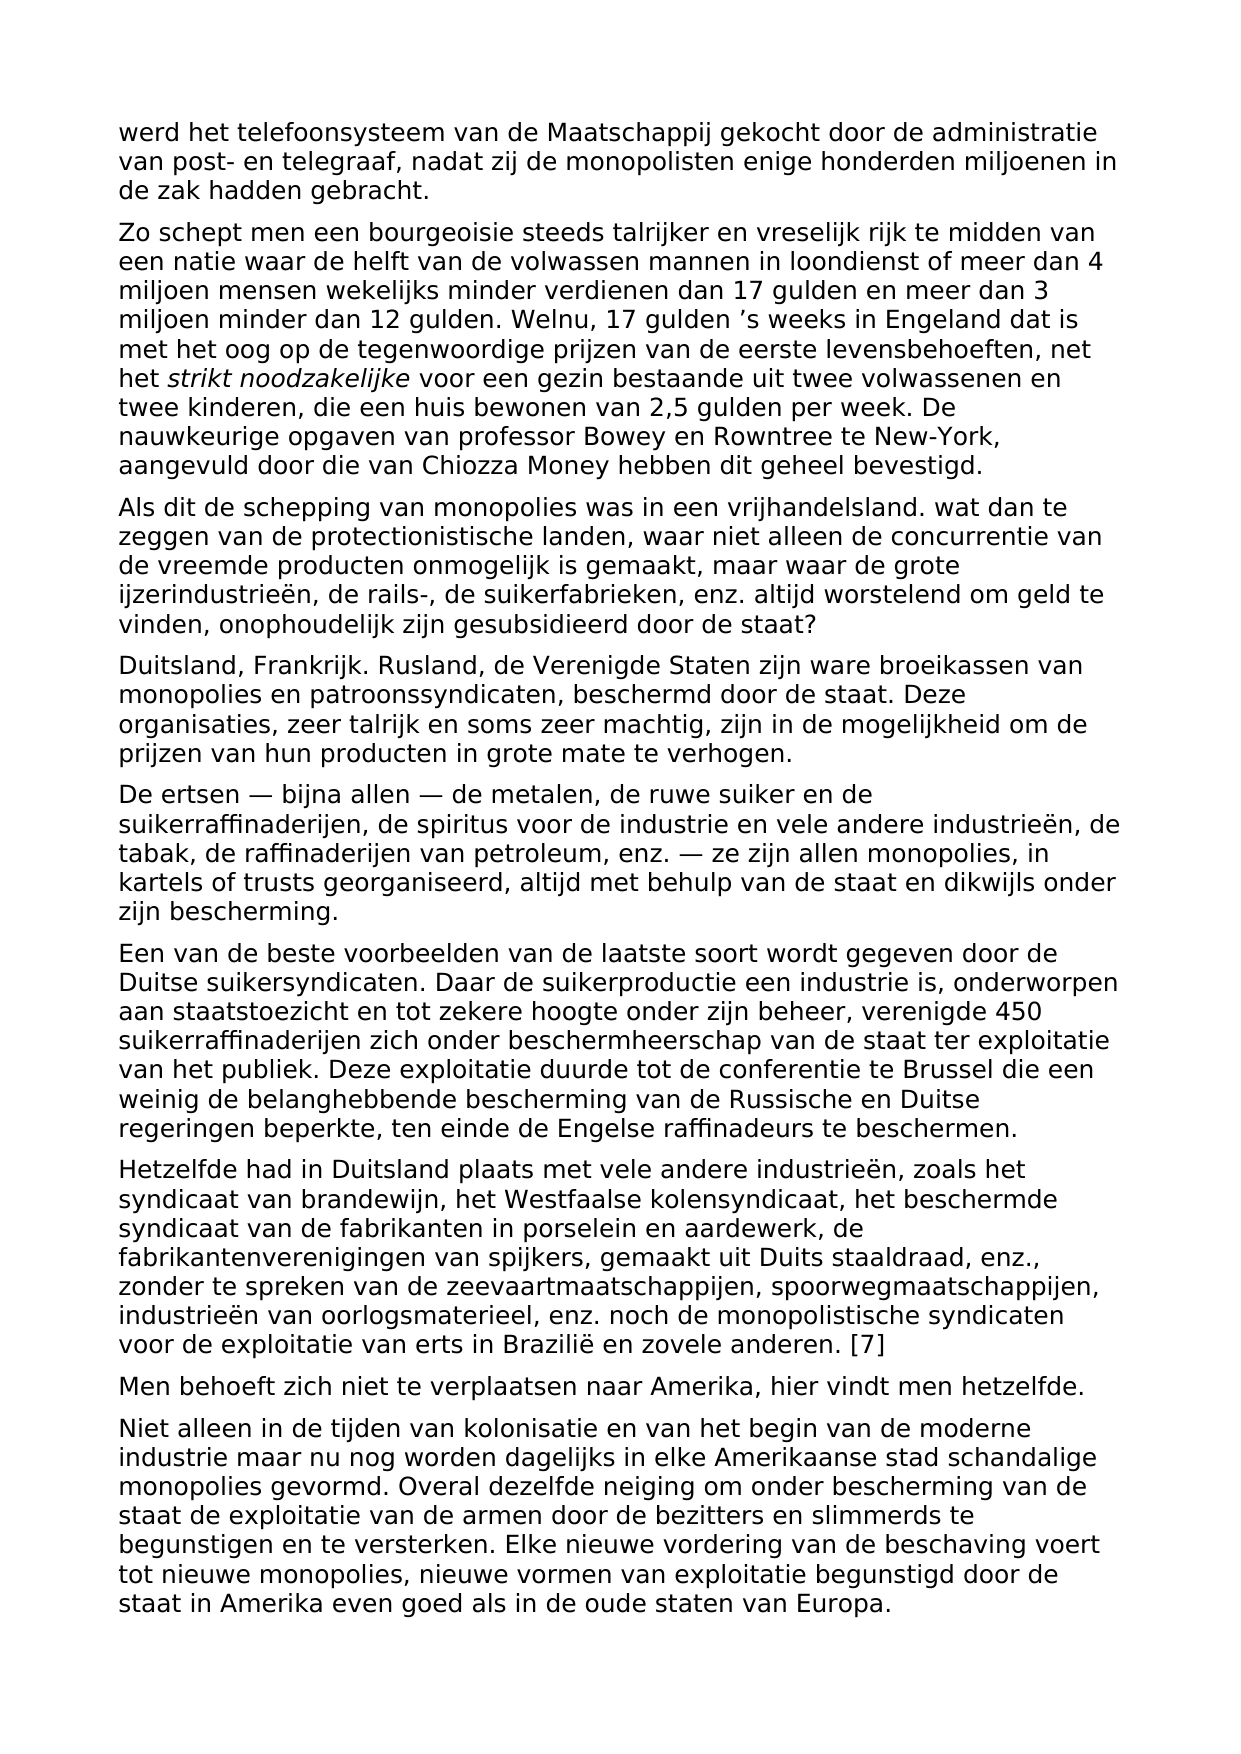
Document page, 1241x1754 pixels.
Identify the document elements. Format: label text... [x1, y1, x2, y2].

text De ertsen — bijna allen — de metalen, de ruwe suiker en de suikerraffinaderijen, de spiritus voor de industrie en vele andere industrieën, de tabak, de raffinaderijen van petroleum, enz. — ze zijn allen monopolies, in kartels of trusts georganiseerd, altijd met behulp van de staat en dikwijls onder zijn bescherming. [118, 781, 1122, 926]
text Men behoeft zich niet te verplaatsen naar Amerika, hier vindt men hetzelfde. [118, 1372, 1122, 1401]
text werd het telefoonsysteem van de Maatschappij gekocht door de administratie van post- en telegraaf, nadat zij de monopolisten enige honderden miljoenen in de zak hadden gebracht. [118, 118, 1122, 206]
text Duitsland, Frankrijk. Rusland, de Verenigde Staten zijn ware broeikassen van monopolies en patroonssyndicaten, beschermd door de staat. Deze organisaties, zeer talrijk en soms zeer machtig, zijn in de mogelijkheid om de prijzen van hun producten in grote mate te verhogen. [118, 651, 1122, 768]
text Zo schept men een bourgeoisie steeds talrijker en vreselijk rijk te midden van een natie waar de helft van de volwassen mannen in loondienst of meer dan 4 miljoen mensen wekelijks minder verdienen dan 17 gulden en meer dan 3 miljoen minder dan 12 gulden. Welnu, 17 gulden ’s weeks in Engeland dat is met het oog op de tegenwoordige prijzen van de eerste levensbehoeften, net het strikt noodzakelijke voor een gezin bestaande uit twee volwassenen en twee kinderen, die een huis bewonen van 2,5 gulden per week. De nauwkeurige opgaven van professor Bowey en Rowntree te New-York, aangevuld door die van Chiozza Money hebben dit geheel bevestigd. [118, 218, 1122, 481]
text Niet alleen in de tijden van kolonisatie en van het begin van de moderne industrie maar nu nog worden dagelijks in elke Amerikaanse stad schandalige monopolies gevormd. Overal dezelfde neiging om onder bescherming van de staat de exploitatie van de armen door de bezitters en slimmerds te begunstigen en te versterken. Elke nieuwe vordering van de beschaving voert tot nieuwe monopolies, nieuwe vormen van exploitatie begunstigd door de staat in Amerika even goed als in de oude staten van Europa. [118, 1414, 1122, 1618]
text Hetzelfde had in Duitsland plaats met vele andere industrieën, zoals het syndicaat van brandewijn, het Westfaalse kolensyndicaat, het beschermde syndicaat van de fabrikanten in porselein en aardewerk, de fabrikantenverenigingen van spijkers, gemaakt uit Duits staaldraad, enz., zonder te spreken van de zeevaartmaatschappijen, spoorwegmaatschappijen, industrieën van oorlogsmaterieel, enz. noch de monopolistische syndicaten voor de exploitatie van erts in Brazilië en zovele anderen. [7] [118, 1156, 1122, 1360]
text Als dit de schepping van monopolies was in een vrijhandelsland. wat dan te zeggen van de protectionistische landen, waar niet alleen de concurrentie van de vreemde producten onmogelijk is gemaakt, maar waar de grote ijzerindustrieën, de rails-, de suikerfabrieken, enz. altijd worstelend om geld te vinden, onophoudelijk zijn gesubsidieerd door de staat? [118, 493, 1122, 639]
text Een van de beste voorbeelden van de laatste soort wordt gegeven door de Duitse suikersyndicaten. Daar de suikerproductie een industrie is, onderworpen aan staatstoezicht en tot zekere hoogte onder zijn beheer, verenigde 450 suikerraffinaderijen zich onder beschermheerschap van de staat ter exploitatie van het publiek. Deze exploitatie duurde tot de conferentie te Brussel die een weinig de belanghebbende bescherming van de Russische en Duitse regeringen beperkte, ten einde de Engelse raffinadeurs te beschermen. [118, 939, 1122, 1143]
